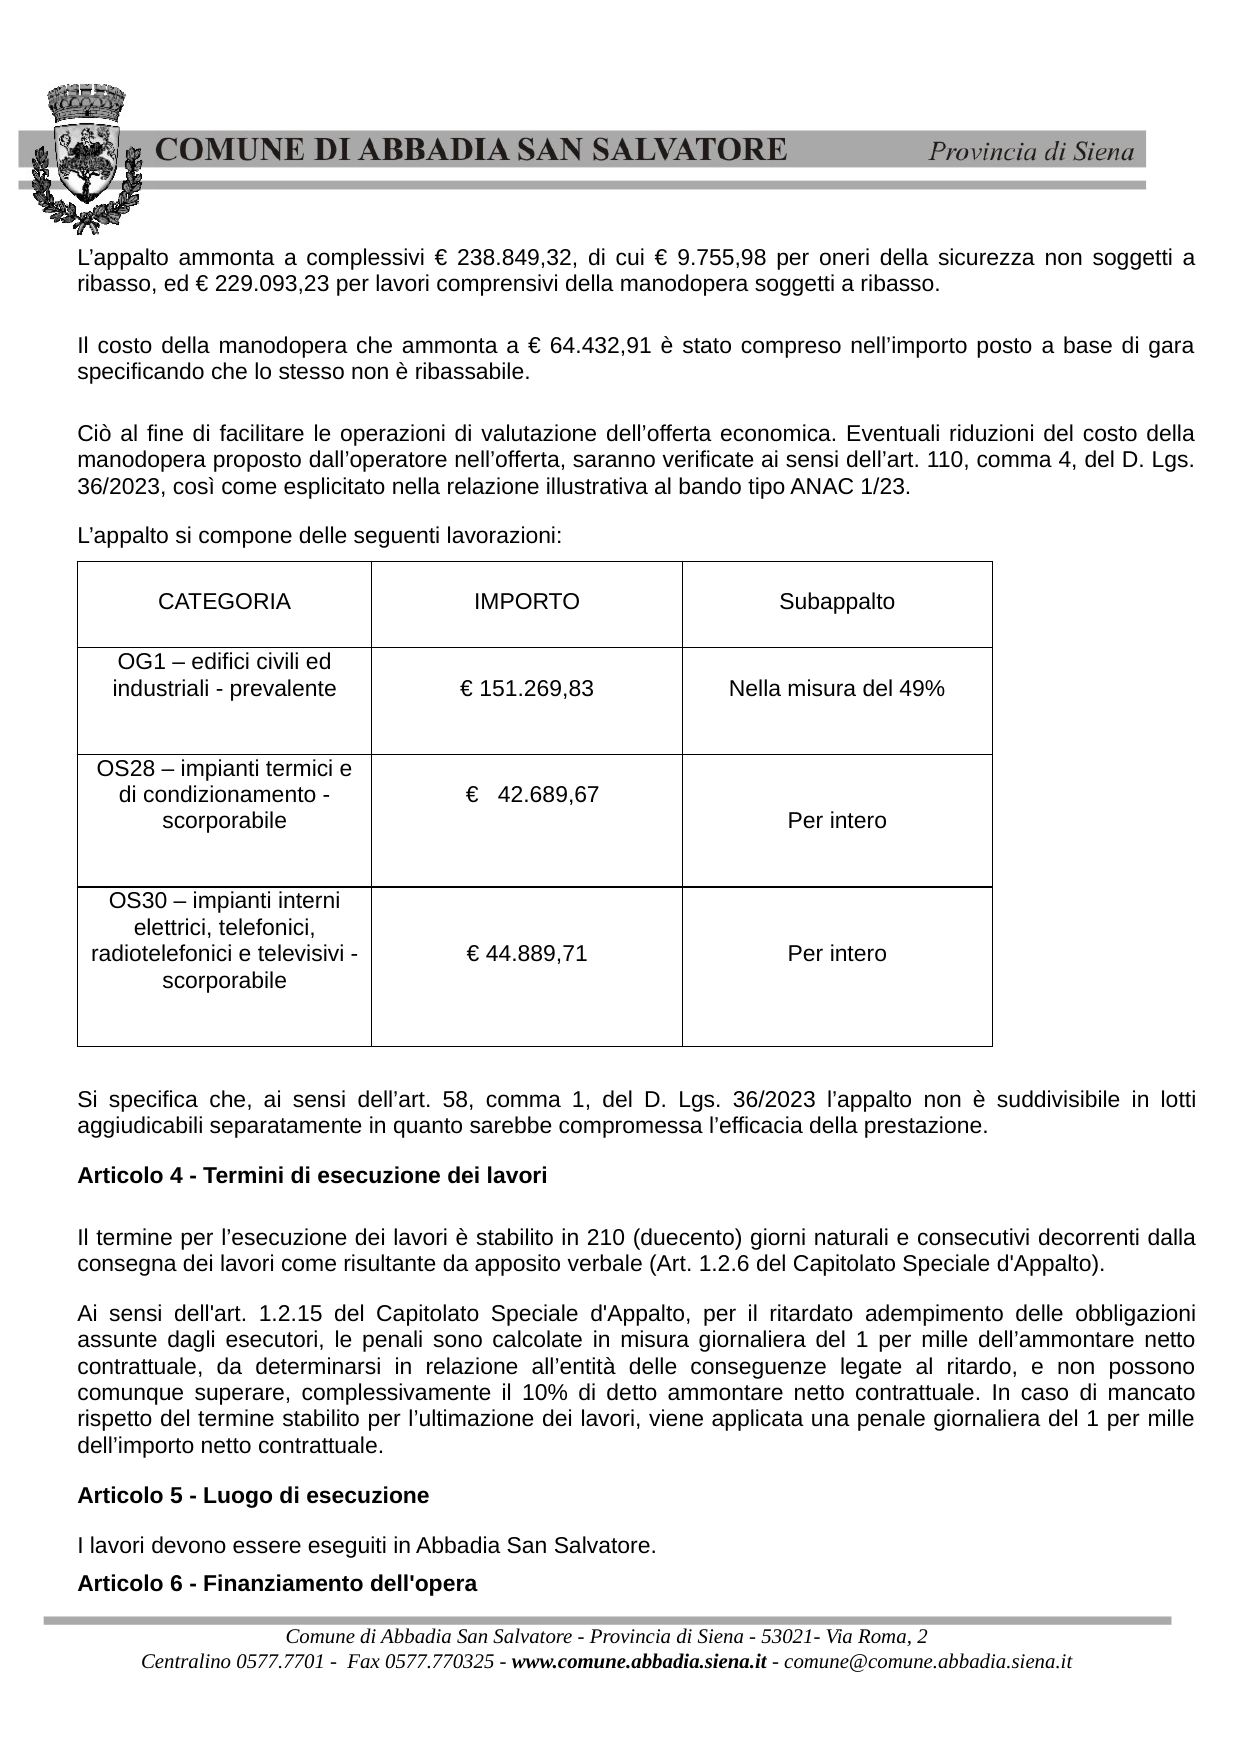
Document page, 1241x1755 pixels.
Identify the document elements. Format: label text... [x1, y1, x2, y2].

text L’appalto ammonta a complessivi € 238.849,32, di cui € 9.755,98 per oneri della sicurezza non soggetti a ribasso, ed € 229.093,23 per lavori comprensivi della manodopera soggetti a ribasso. [77, 244, 1197, 296]
text Ciò al fine di facilitare le operazioni di valutazione dell’offerta economica. Eventuali riduzioni del costo della manodopera proposto dall’operatore nell’offerta, saranno verificate ai sensi dell’art. 110, comma 4, del D. Lgs. 36/2023, così come esplicitato nella relazione illustrativa al bando tipo ANAC 1/23. [77, 420, 1197, 499]
table_cell Per intero [683, 755, 992, 886]
table_cell OS28 – impianti termici e di condizionamento - scorporabile [78, 755, 371, 886]
table_cell Nella misura del 49% [683, 648, 992, 754]
text Il costo della manodopera che ammonta a € 64.432,91 è stato compreso nell’importo posto a base di gara specificando che lo stesso non è ribassabile. [77, 332, 1197, 384]
text Articolo 6 - Finanziamento dell'opera [77, 1570, 1197, 1596]
table_cell € 44.889,71 [372, 888, 682, 1046]
text Il termine per l’esecuzione dei lavori è stabilito in 210 (duecento) giorni naturali e consecutivi decorrenti dalla consegna dei lavori come risultante da apposito verbale (Art. 1.2.6 del Capitolato Speciale d'Appalto). [77, 1224, 1197, 1276]
text Ai sensi dell'art. 1.2.15 del Capitolato Speciale d'Appalto, per il ritardato adempimento delle obbligazioni assunte dagli esecutori, le penali sono calcolate in misura giornaliera del 1 per mille dell’ammontare netto contrattuale, da determinarsi in relazione all’entità delle conseguenze legate al ritardo, e non possono comunque superare, complessivamente il 10% di detto ammontare netto contrattuale. In caso di mancato rispetto del termine stabilito per l’ultimazione dei lavori, viene applicata una penale giornaliera del 1 per mille dell’importo netto contrattuale. [77, 1300, 1197, 1458]
text L’appalto si compone delle seguenti lavorazioni: [77, 522, 1197, 549]
text Articolo 5 - Luogo di esecuzione [77, 1482, 1197, 1508]
table_cell € 42.689,67 [372, 755, 682, 886]
table_header Subappalto [683, 562, 992, 647]
table_cell € 151.269,83 [372, 648, 682, 754]
table_header CATEGORIA [78, 562, 371, 647]
text Si specifica che, ai sensi dell’art. 58, comma 1, del D. Lgs. 36/2023 l’appalto non è suddivisibile in lotti aggiudicabili separatamente in quanto sarebbe compromessa l’efficacia della prestazione. [77, 1086, 1197, 1138]
table_cell OG1 – edifici civili ed industriali - prevalente [78, 648, 371, 754]
table_cell OS30 – impianti interni elettrici, telefonici, radiotelefonici e televisivi - scorporabile [78, 888, 371, 1046]
text I lavori devono essere eseguiti in Abbadia San Salvatore. [77, 1532, 1197, 1558]
table_cell Per intero [683, 888, 992, 1046]
text Articolo 4 - Termini di esecuzione dei lavori [77, 1162, 1197, 1188]
table_header IMPORTO [372, 562, 682, 647]
